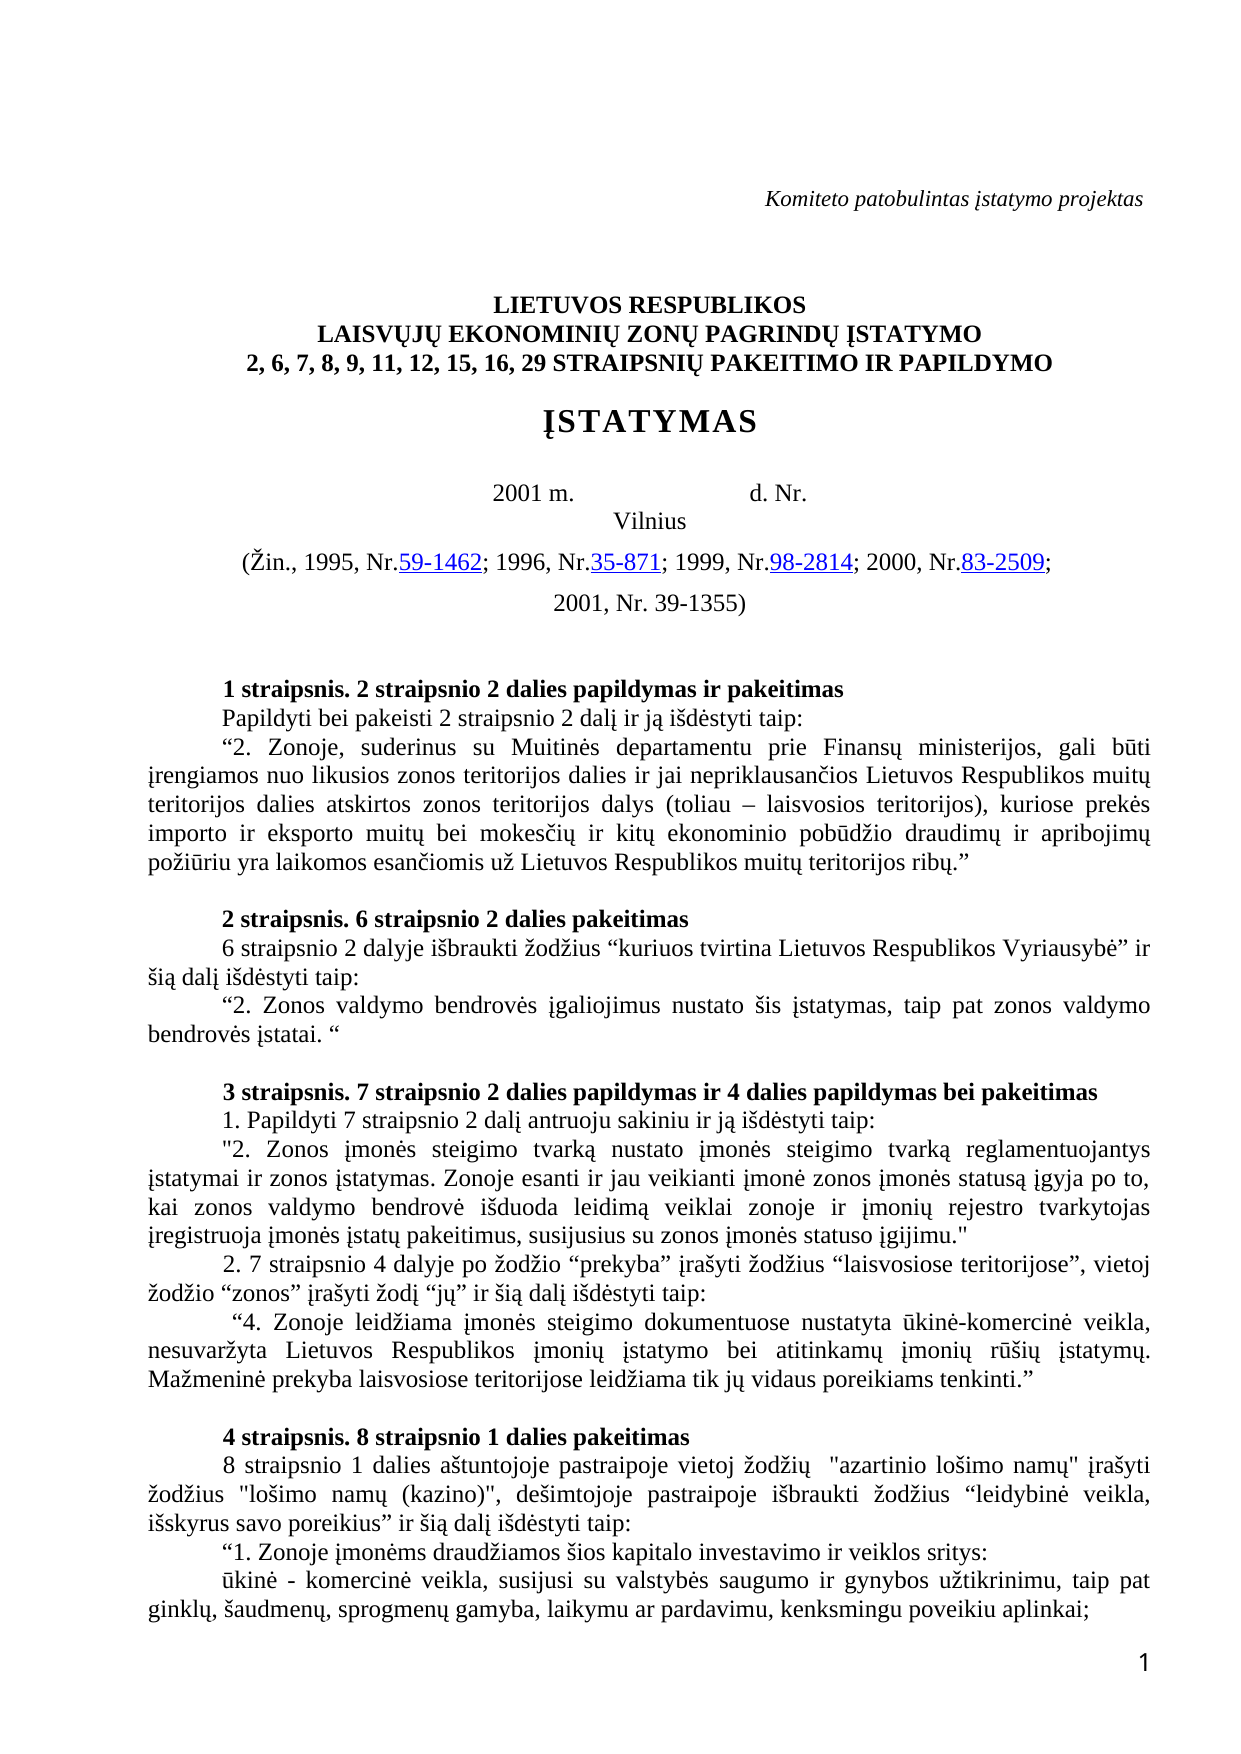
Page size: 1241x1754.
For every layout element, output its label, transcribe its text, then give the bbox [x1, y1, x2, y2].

text “1. Zonoje įmonėms draudžiamos šios kapitalo investavimo ir veiklos sritys: [148, 1537, 1152, 1565]
text “2. Zonos valdymo bendrovės įgaliojimus nustato šis įstatymas, taip pat zonos valdymo bendrovės įstatai. “ [148, 990, 1152, 1048]
text "2. Zonos įmonės steigimo tvarką nustato įmonės steigimo tvarką reglamentuojantys įstatymai ir zonos įstatymas. Zonoje esanti ir jau veikianti įmonė zonos įmonės statusą įgyja po to, kai zonos valdymo bendrovė išduoda leidimą veiklai zonoje ir įmonių rejestro tvarkytojas įregistruoja įmonės įstatų pakeitimus, susijusius su zonos įmonės statuso įgijimu." [148, 1134, 1152, 1249]
text Papildyti bei pakeisti 2 straipsnio 2 dalį ir ją išdėstyti taip: [148, 703, 1152, 732]
text 2001 m. d. Nr. Vilnius [148, 478, 1152, 535]
text (Žin., 1995, Nr.59-1462; 1996, Nr.35-871; 1999, Nr.98-2814; 2000, Nr.83-2509; [148, 547, 1152, 576]
text 3 straipsnis. 7 straipsnio 2 dalies papildymas ir 4 dalies papildymas bei pakeitimas [148, 1077, 1152, 1105]
text 4 straipsnis. 8 straipsnio 1 dalies pakeitimas [148, 1422, 1152, 1450]
text “2. Zonoje, suderinus su Muitinės departamentu prie Finansų ministerijos, gali būti įrengiamos nuo likusios zonos teritorijos dalies ir jai nepriklausančios Lietuvos Respublikos muitų teritorijos dalies atskirtos zonos teritorijos dalys (toliau – laisvosios teritorijos), kuriose prekės importo ir eksporto muitų bei mokesčių ir kitų ekonominio pobūdžio draudimų ir apribojimų požiūriu yra laikomos esančiomis už Lietuvos Respublikos muitų teritorijos ribų.” [148, 732, 1152, 875]
text 8 straipsnio 1 dalies aštuntojoje pastraipoje vietoj žodžių "azartinio lošimo namų" įrašyti žodžius "lošimo namų (kazino)", dešimtojoje pastraipoje išbraukti žodžius “leidybinė veikla, išskyrus savo poreikius” ir šią dalį išdėstyti taip: [148, 1450, 1152, 1537]
text “4. Zonoje leidžiama įmonės steigimo dokumentuose nustatyta ūkinė-komercinė veikla, nesuvaržyta Lietuvos Respublikos įmonių įstatymo bei atitinkamų įmonių rūšių įstatymų. Mažmeninė prekyba laisvosiose teritorijose leidžiama tik jų vidaus poreikiams tenkinti.” [148, 1307, 1152, 1393]
text 6 straipsnio 2 dalyje išbraukti žodžius “kuriuos tvirtina Lietuvos Respublikos Vyriausybė” ir šią dalį išdėstyti taip: [148, 933, 1152, 990]
text 1 straipsnis. 2 straipsnio 2 dalies papildymas ir pakeitimas [148, 674, 1152, 703]
text ūkinė - komercinė veikla, susijusi su valstybės saugumo ir gynybos užtikrinimu, taip pat ginklų, šaudmenų, sprogmenų gamyba, laikymu ar pardavimu, kenksmingu poveikiu aplinkai; [148, 1565, 1152, 1623]
text LIETUVOS RESPUBLIKOS [148, 291, 1152, 319]
text 2. 7 straipsnio 4 dalyje po žodžio “prekyba” įrašyti žodžius “laisvosiose teritorijose”, vietoj žodžio “zonos” įrašyti žodį “jų” ir šią dalį išdėstyti taip: [148, 1249, 1152, 1307]
text Komiteto patobulintas įstatymo projektas [148, 185, 1152, 212]
text ĮSTATYMAS [148, 401, 1152, 439]
text 2 straipsnis. 6 straipsnio 2 dalies pakeitimas [148, 904, 1152, 933]
text 2001, Nr. 39-1355) [148, 588, 1152, 617]
text 1. Papildyti 7 straipsnio 2 dalį antruoju sakiniu ir ją išdėstyti taip: [148, 1105, 1152, 1134]
text 2, 6, 7, 8, 9, 11, 12, 15, 16, 29 STRAIPSNIŲ PAKEITIMO IR PAPILDYMO [148, 348, 1152, 377]
text LAISVŲJŲ EKONOMINIŲ ZONŲ PAGRINDŲ ĮSTATYMO [148, 319, 1152, 348]
